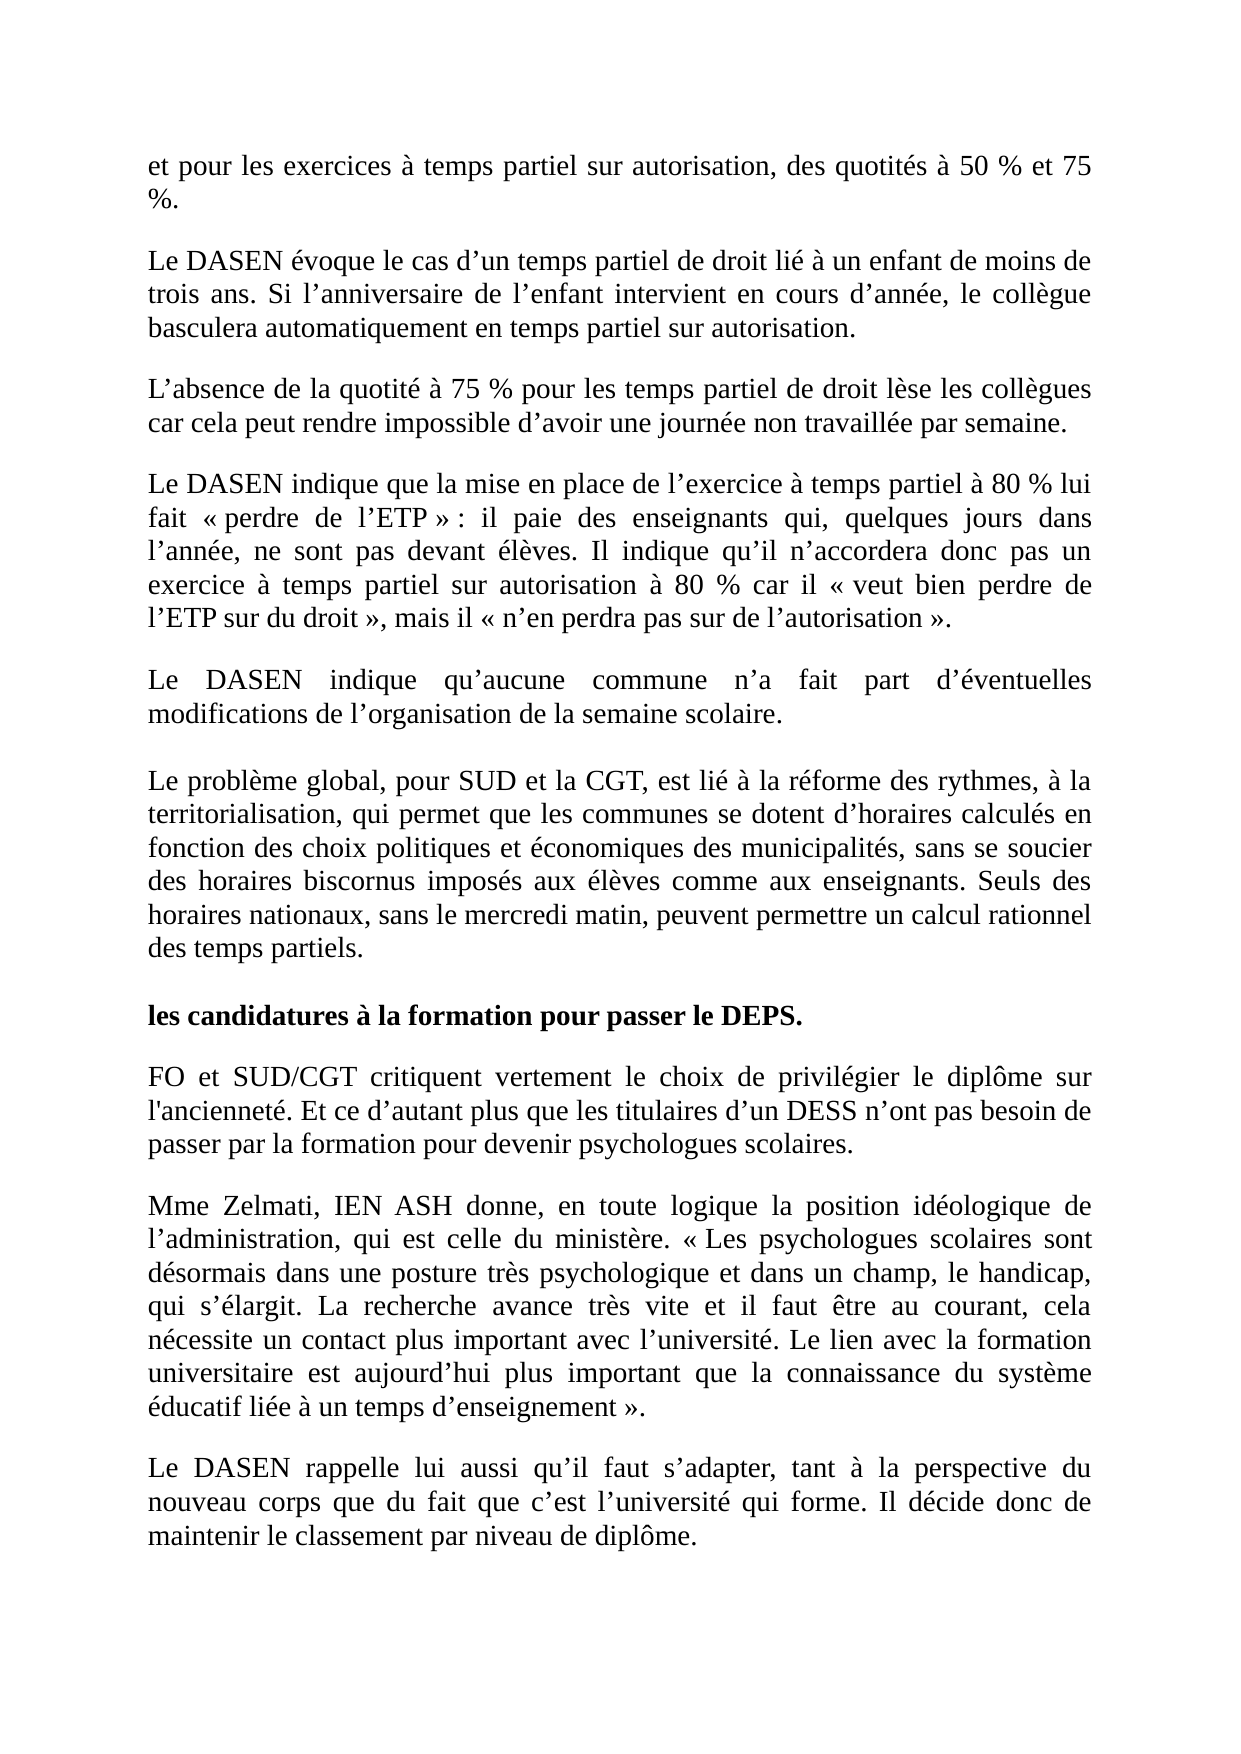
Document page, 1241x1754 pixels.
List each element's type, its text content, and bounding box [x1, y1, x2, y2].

text L’absence de la quotité à 75 % pour les temps partiel de droit lèse les collègues car cela peut rendre impossible d’avoir une journée non travaillée par semaine. [148, 371, 1093, 438]
text Le problème global, pour SUD et la CGT, est lié à la réforme des rythmes, à la territorialisation, qui permet que les communes se dotent d’horaires calculés en fonction des choix politiques et économiques des municipalités, sans se soucier des horaires biscornus imposés aux élèves comme aux enseignants. Seuls des horaires nationaux, sans le mercredi matin, peuvent permettre un calcul rationnel des temps partiels. [148, 763, 1093, 964]
text et pour les exercices à temps partiel sur autorisation, des quotités à 50 % et 75 %. [148, 148, 1093, 215]
text FO et SUD/CGT critiquent vertement le choix de privilégier le diplôme sur l'ancienneté. Et ce d’autant plus que les titulaires d’un DESS n’ont pas besoin de passer par la formation pour devenir psychologues scolaires. [148, 1059, 1093, 1160]
text Le DASEN évoque le cas d’un temps partiel de droit lié à un enfant de moins de trois ans. Si l’anniversaire de l’enfant intervient en cours d’année, le collègue basculera automatiquement en temps partiel sur autorisation. [148, 243, 1093, 343]
text les candidatures à la formation pour passer le DEPS. [148, 998, 1093, 1031]
text Mme Zelmati, IEN ASH donne, en toute logique la position idéologique de l’administration, qui est celle du ministère. « Les psychologues scolaires sont désormais dans une posture très psychologique et dans un champ, le handicap, qui s’élargit. La recherche avance très vite et il faut être au courant, cela nécessite un contact plus important avec l’université. Le lien avec la formation universitaire est aujourd’hui plus important que la connaissance du système éducatif liée à un temps d’enseignement ». [148, 1188, 1093, 1423]
text Le DASEN indique qu’aucune commune n’a fait part d’éventuelles modifications de l’organisation de la semaine scolaire. [148, 662, 1093, 729]
text Le DASEN rappelle lui aussi qu’il faut s’adapter, tant à la perspective du nouveau corps que du fait que c’est l’université qui forme. Il décide donc de maintenir le classement par niveau de diplôme. [148, 1451, 1093, 1551]
text Le DASEN indique que la mise en place de l’exercice à temps partiel à 80 % lui fait « perdre de l’ETP » : il paie des enseignants qui, quelques jours dans l’année, ne sont pas devant élèves. Il indique qu’il n’accordera donc pas un exercice à temps partiel sur autorisation à 80 % car il « veut bien perdre de l’ETP sur du droit », mais il « n’en perdra pas sur de l’autorisation ». [148, 466, 1093, 634]
